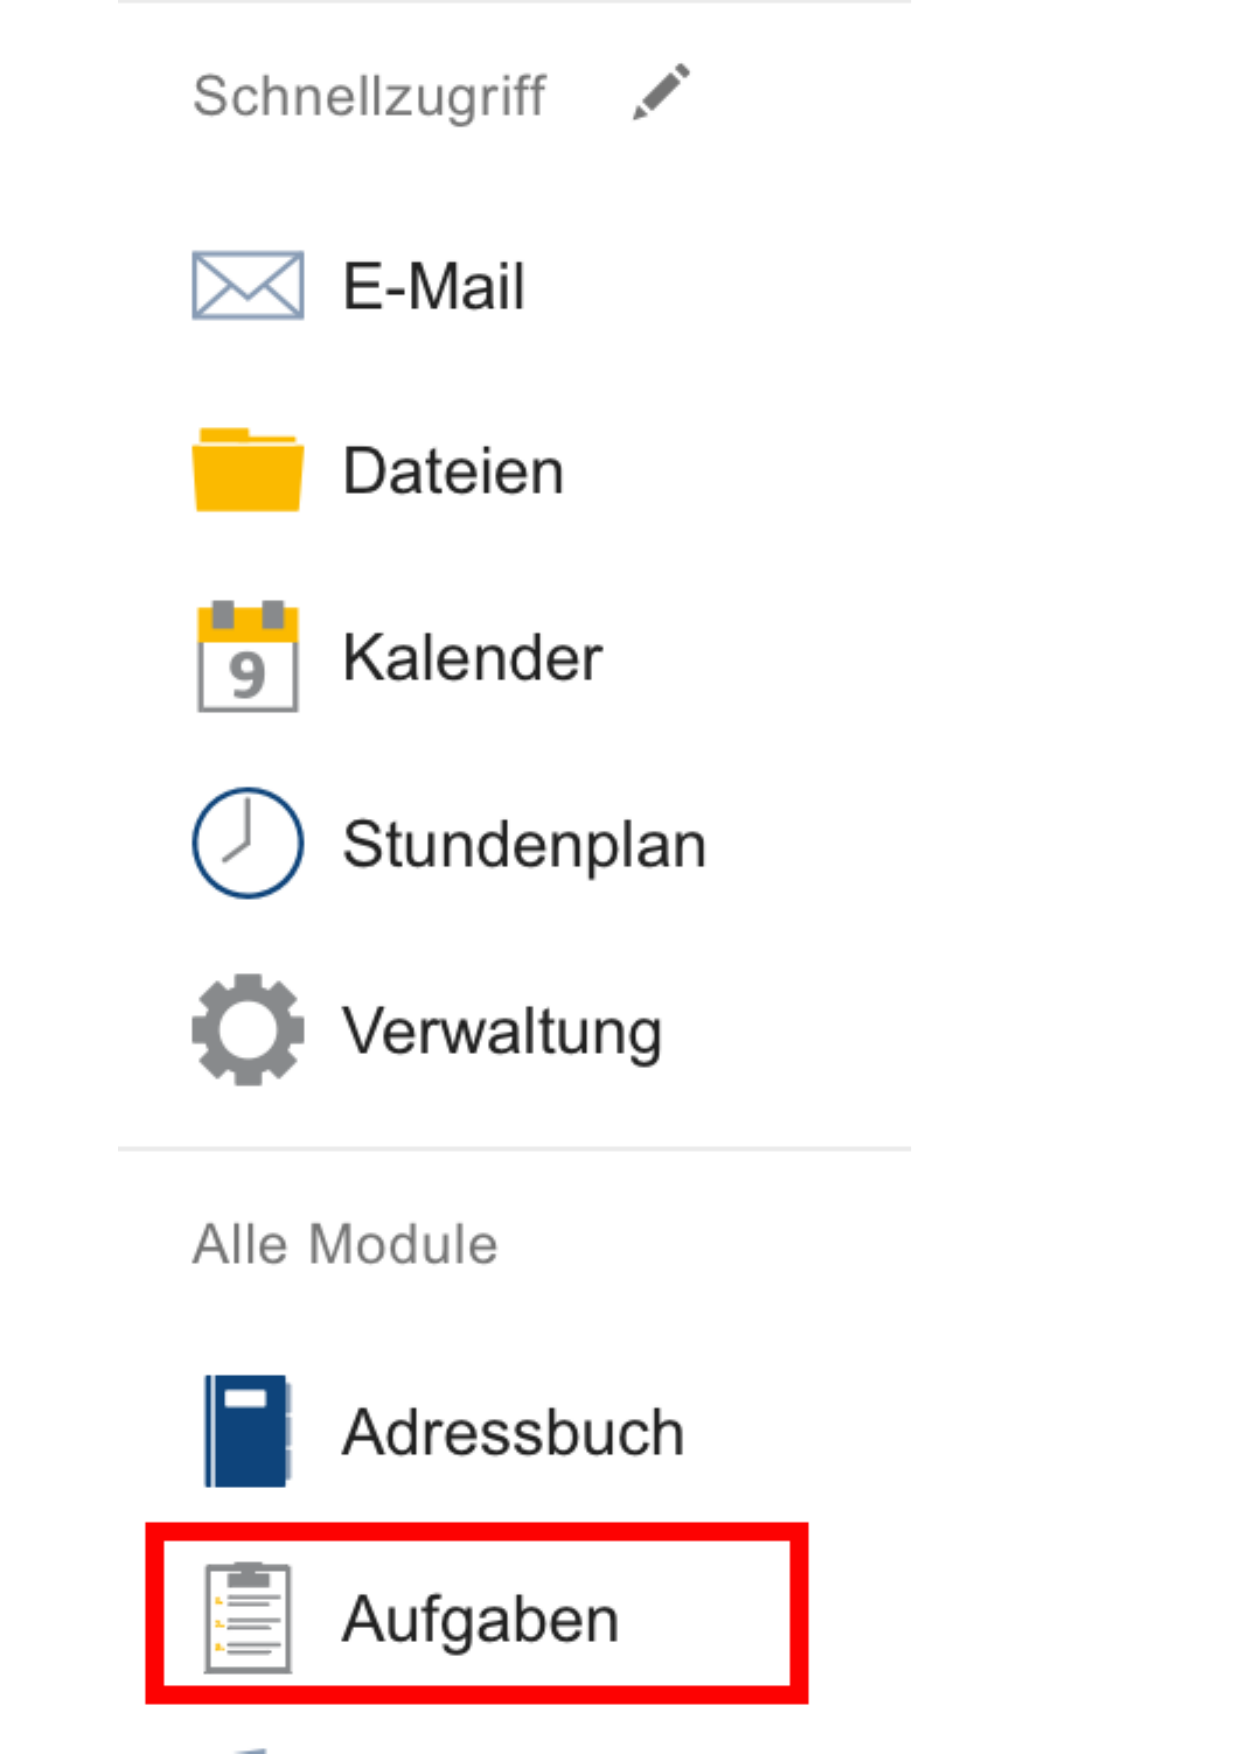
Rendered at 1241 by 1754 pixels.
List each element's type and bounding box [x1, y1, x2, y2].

picture [118, 0, 912, 1754]
